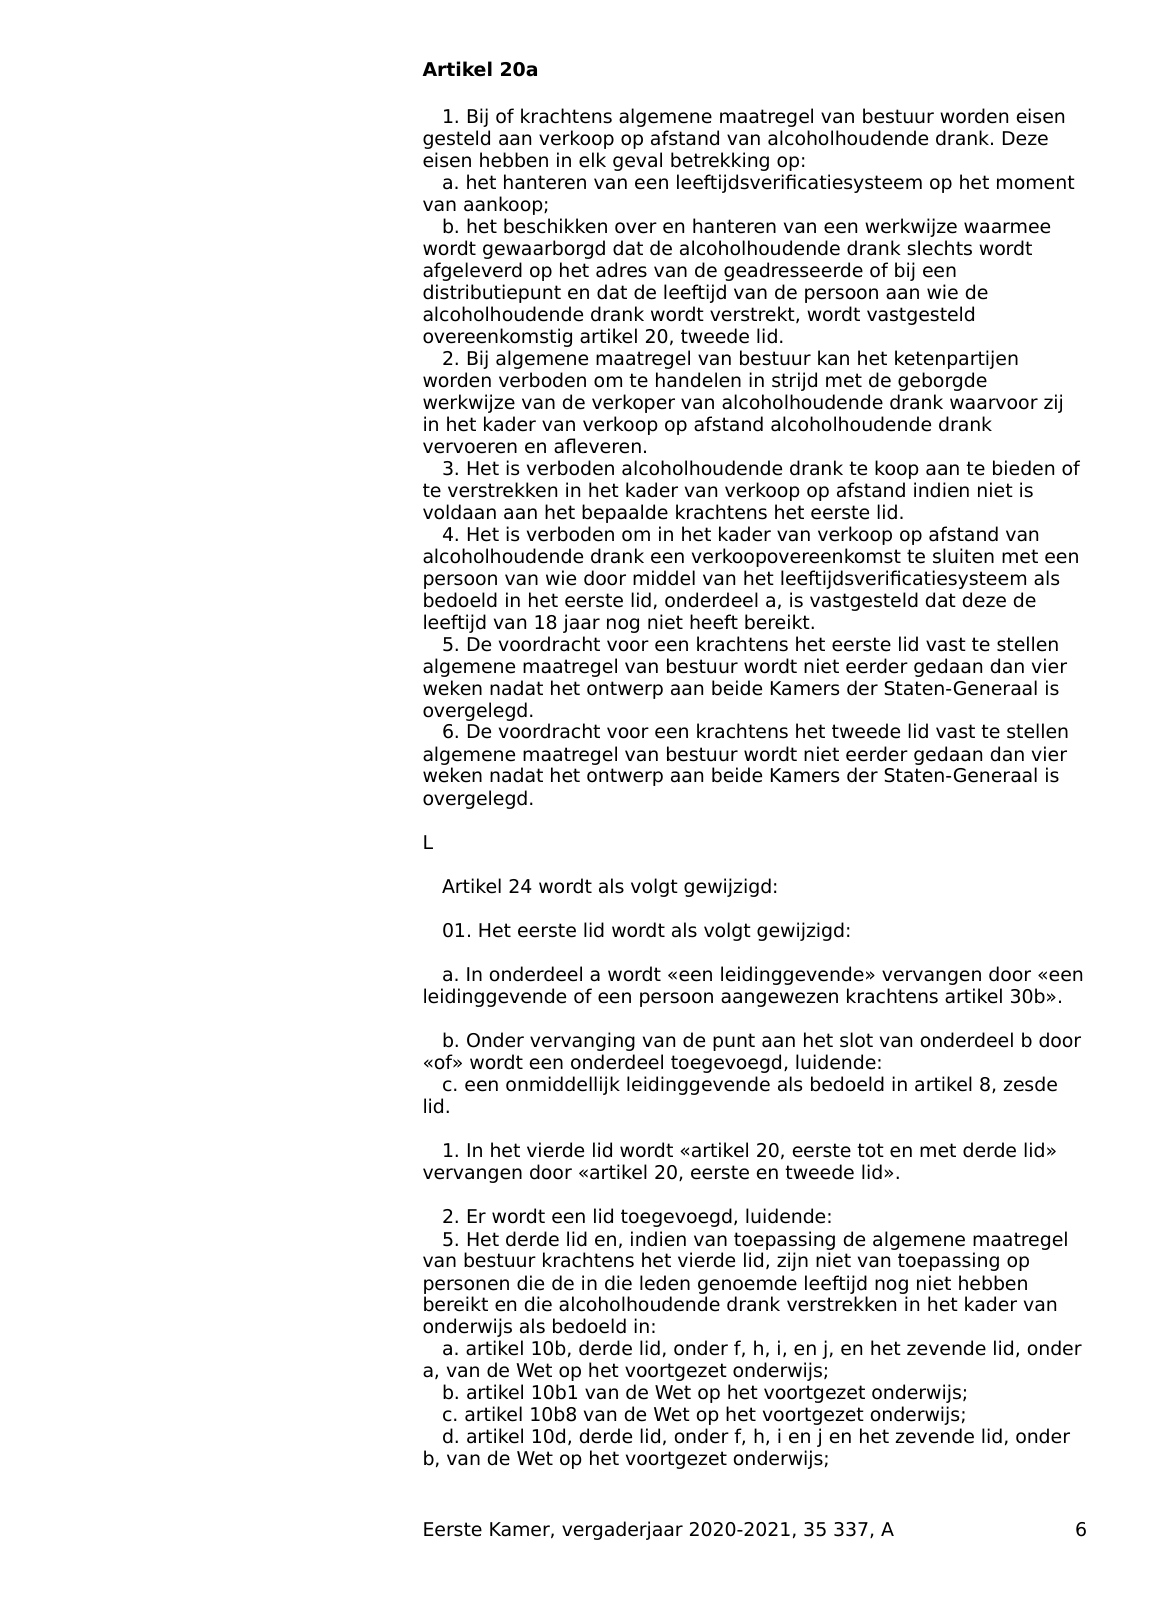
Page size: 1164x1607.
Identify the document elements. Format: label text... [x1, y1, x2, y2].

text b. Onder vervanging van de punt aan het slot van onderdeel b door «of» wordt een onderdeel toegevoegd, luidende: [422, 1030, 1087, 1074]
text 1. Bij of krachtens algemene maatregel van bestuur worden eisen gesteld aan verkoop op afstand van alcoholhoudende drank. Deze eisen hebben in elk geval betrekking op: [422, 106, 1087, 172]
text c. artikel 10b8 van de Wet op het voortgezet onderwijs; [422, 1404, 1087, 1426]
text 2. Bij algemene maatregel van bestuur kan het ketenpartijen worden verboden om te handelen in strijd met de geborgde werkwijze van de verkoper van alcoholhoudende drank waarvoor zij in het kader van verkoop op afstand alcoholhoudende drank vervoeren en afleveren. [422, 348, 1087, 458]
text b. artikel 10b1 van de Wet op het voortgezet onderwijs; [422, 1382, 1087, 1404]
text 1. In het vierde lid wordt «artikel 20, eerste tot en met derde lid» vervangen door «artikel 20, eerste en tweede lid». [422, 1140, 1087, 1184]
text 3. Het is verboden alcoholhoudende drank te koop aan te bieden of te verstrekken in het kader van verkoop op afstand indien niet is voldaan aan het bepaalde krachtens het eerste lid. [422, 458, 1087, 524]
text 5. Het derde lid en, indien van toepassing de algemene maatregel van bestuur krachtens het vierde lid, zijn niet van toepassing op personen die de in die leden genoemde leeftijd nog niet hebben bereikt en die alcoholhoudende drank verstrekken in het kader van onderwijs als bedoeld in: [422, 1228, 1087, 1338]
text d. artikel 10d, derde lid, onder f, h, i en j en het zevende lid, onder b, van de Wet op het voortgezet onderwijs; [422, 1426, 1087, 1470]
text 2. Er wordt een lid toegevoegd, luidende: [422, 1206, 1087, 1228]
text 01. Het eerste lid wordt als volgt gewijzigd: [422, 920, 1087, 942]
subtitle Artikel 20a [422, 59, 1087, 81]
text a. het hanteren van een leeftijdsverificatiesysteem op het moment van aankoop; [422, 172, 1087, 216]
text Artikel 24 wordt als volgt gewijzigd: [422, 876, 1087, 898]
text b. het beschikken over en hanteren van een werkwijze waarmee wordt gewaarborgd dat de alcoholhoudende drank slechts wordt afgeleverd op het adres van de geadresseerde of bij een distributiepunt en dat de leeftijd van de persoon aan wie de alcoholhoudende drank wordt verstrekt, wordt vastgesteld overeenkomstig artikel 20, tweede lid. [422, 216, 1087, 348]
text 5. De voordracht voor een krachtens het eerste lid vast te stellen algemene maatregel van bestuur wordt niet eerder gedaan dan vier weken nadat het ontwerp aan beide Kamers der Staten-Generaal is overgelegd. [422, 633, 1087, 721]
text 4. Het is verboden om in het kader van verkoop op afstand van alcoholhoudende drank een verkoopovereenkomst te sluiten met een persoon van wie door middel van het leeftijdsverificatiesysteem als bedoeld in het eerste lid, onderdeel a, is vastgesteld dat deze de leeftijd van 18 jaar nog niet heeft bereikt. [422, 524, 1087, 633]
text c. een onmiddellijk leidinggevende als bedoeld in artikel 8, zesde lid. [422, 1074, 1087, 1118]
text L [422, 832, 1087, 853]
text 6. De voordracht voor een krachtens het tweede lid vast te stellen algemene maatregel van bestuur wordt niet eerder gedaan dan vier weken nadat het ontwerp aan beide Kamers der Staten-Generaal is overgelegd. [422, 721, 1087, 809]
text a. In onderdeel a wordt «een leidinggevende» vervangen door «een leidinggevende of een persoon aangewezen krachtens artikel 30b». [422, 964, 1087, 1008]
text a. artikel 10b, derde lid, onder f, h, i, en j, en het zevende lid, onder a, van de Wet op het voortgezet onderwijs; [422, 1338, 1087, 1382]
